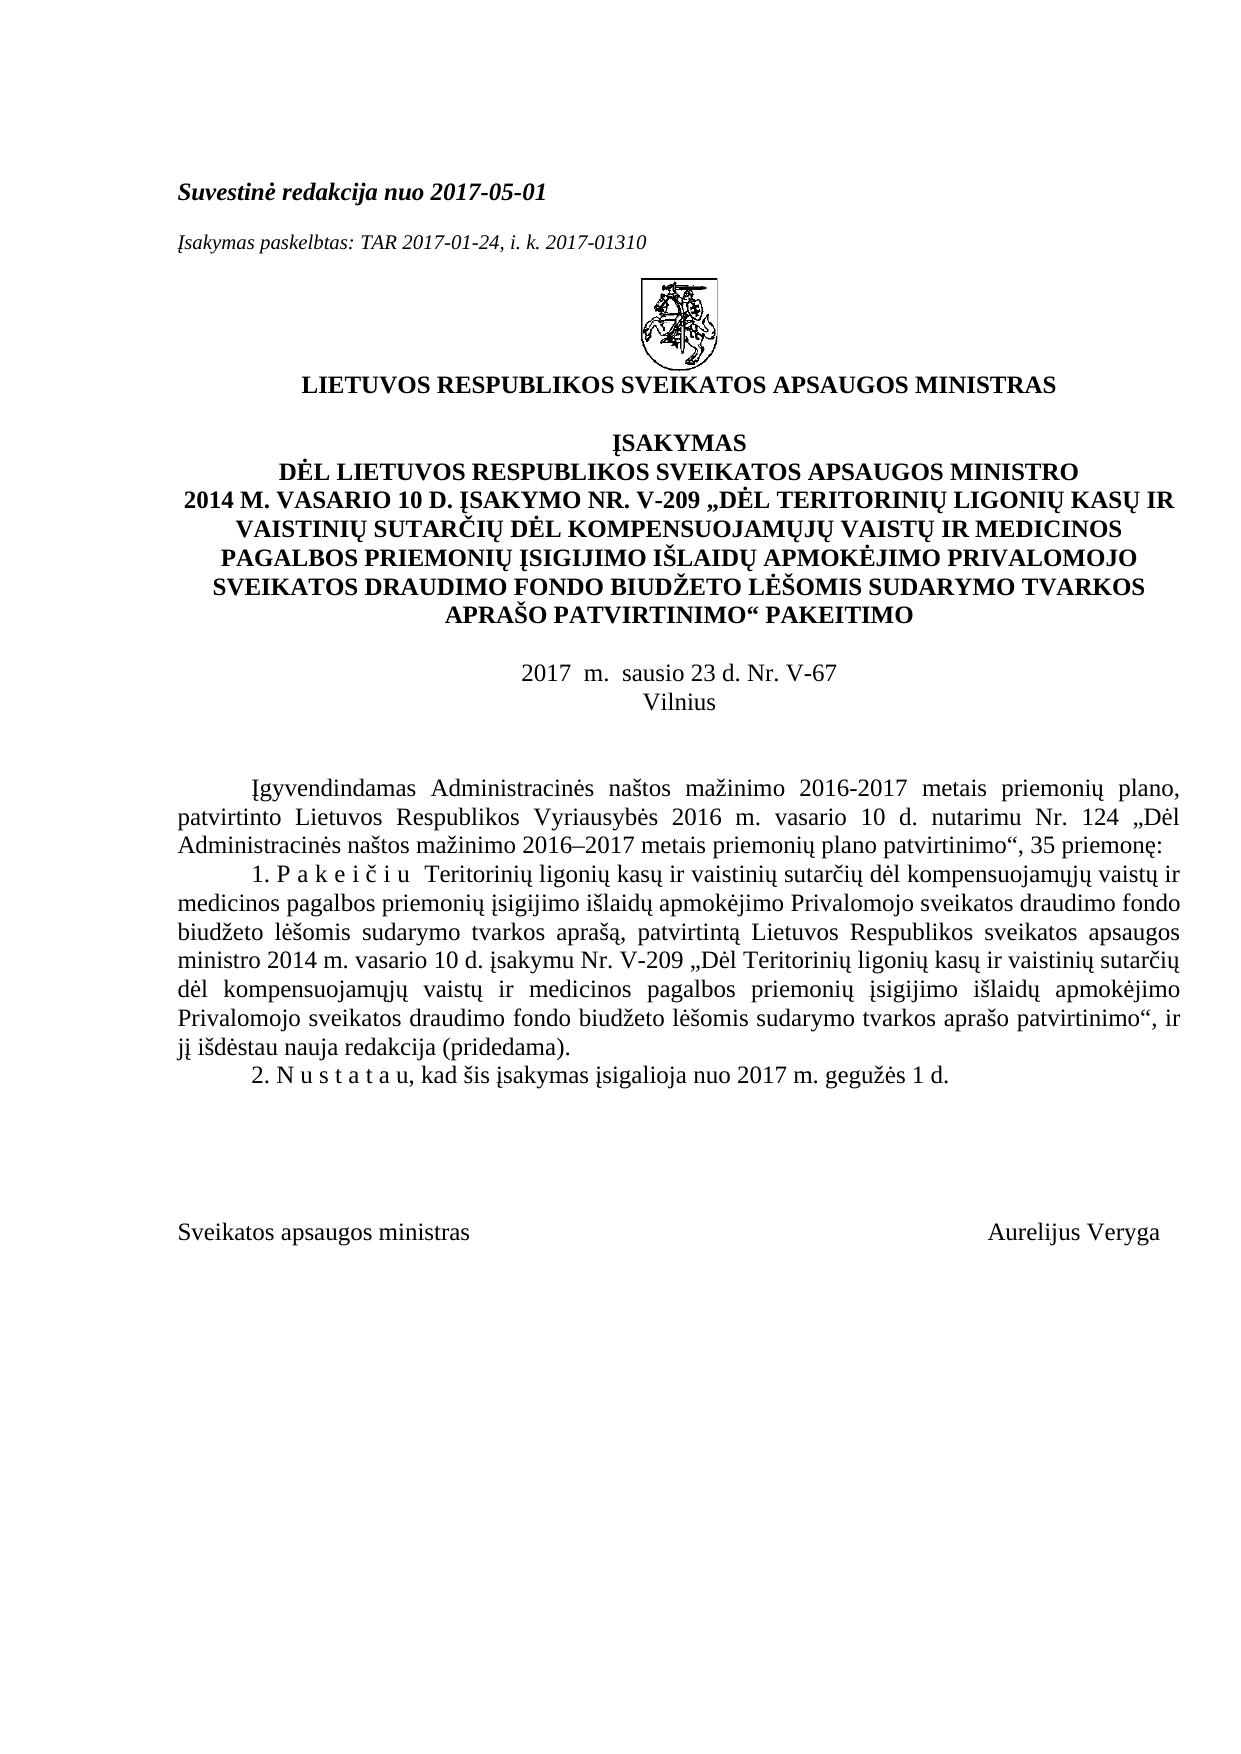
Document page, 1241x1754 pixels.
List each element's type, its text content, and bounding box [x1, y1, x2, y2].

text Suvestinė redakcija nuo 2017-05-01 [177, 177, 1181, 206]
text 1. P a k e i č i u Teritorinių ligonių kasų ir vaistinių sutarčių dėl kompensuojamųjų vaistų ir medicinos pagalbos priemonių įsigijimo išlaidų apmokėjimo Privalomojo sveikatos draudimo fondo biudžeto lėšomis sudarymo tvarkos aprašą, patvirtintą Lietuvos Respublikos sveikatos apsaugos ministro 2014 m. vasario 10 d. įsakymu Nr. V-209 „Dėl Teritorinių ligonių kasų ir vaistinių sutarčių dėl kompensuojamųjų vaistų ir medicinos pagalbos priemonių įsigijimo išlaidų apmokėjimo Privalomojo sveikatos draudimo fondo biudžeto lėšomis sudarymo tvarkos aprašo patvirtinimo“, ir jį išdėstau nauja redakcija (pridedama). [177, 859, 1181, 1060]
text 2014 M. VASARIO 10 D. ĮSAKYMO NR. V-209 „DĖL TERITORINIŲ LIGONIŲ KASŲ IR VAISTINIŲ SUTARČIŲ DĖL KOMPENSUOJAMŲJŲ VAISTŲ IR MEDICINOS PAGALBOS PRIEMONIŲ ĮSIGIJIMO IŠLAIDŲ APMOKĖJIMO PRIVALOMOJO SVEIKATOS DRAUDIMO FONDO BIUDŽETO LĖŠOMIS SUDARYMO TVARKOS APRAŠO PATVIRTINIMO“ PAKEITIMO [177, 485, 1181, 629]
text Įgyvendindamas Administracinės naštos mažinimo 2016-2017 metais priemonių plano, patvirtinto Lietuvos Respublikos Vyriausybės 2016 m. vasario 10 d. nutarimu Nr. 124 „Dėl Administracinės naštos mažinimo 2016–2017 metais priemonių plano patvirtinimo“, 35 priemonę: [177, 773, 1181, 859]
text Sveikatos apsaugos ministras Aurelijus Veryga [177, 1217, 1181, 1246]
text Vilnius [177, 687, 1181, 715]
text ĮSAKYMAS [177, 428, 1181, 457]
text LIETUVOS RESPUBLIKOS SVEIKATOS APSAUGOS MINISTRAS [177, 370, 1181, 399]
text Įsakymas paskelbtas: TAR 2017-01-24, i. k. 2017-01310 [177, 230, 1181, 254]
text 2. N u s t a t a u, kad šis įsakymas įsigalioja nuo 2017 m. gegužės 1 d. [177, 1060, 1181, 1089]
text Dėl LIETUVOS RESPUBLIKOS SVEIKATOS APSAUGOS MINISTRO [177, 457, 1181, 485]
text 2017 m. sausio 23 d. Nr. V-67 [177, 658, 1181, 687]
